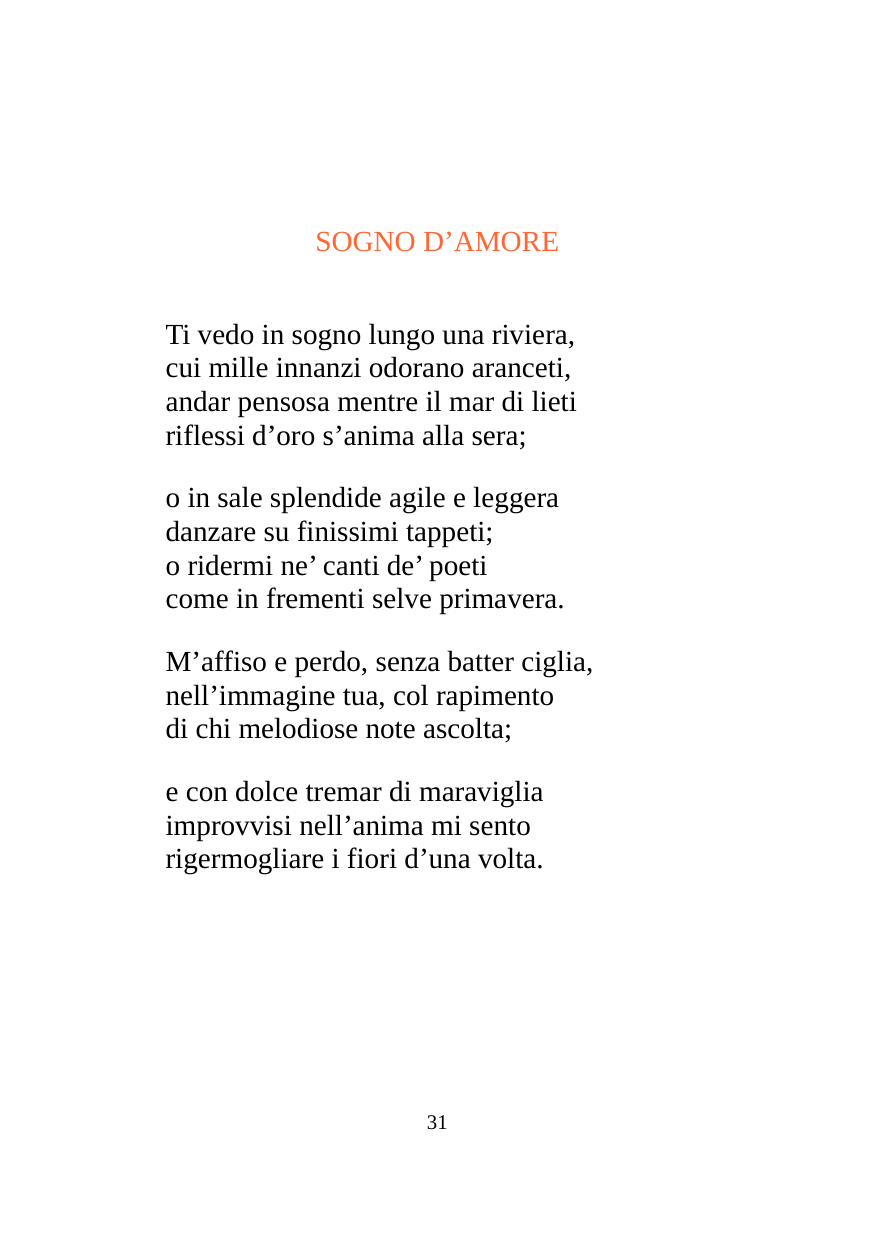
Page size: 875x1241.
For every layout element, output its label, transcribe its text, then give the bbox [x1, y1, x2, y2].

subtitle SOGNO D’AMORE [106, 224, 768, 258]
text M’affiso e perdo, senza batter ciglia, nell’immagine tua, col rapimento di chi melodiose note ascolta; [165, 644, 768, 745]
text o in sale splendide agile e leggera danzare su finissimi tappeti; o ridermi ne’ canti de’ poeti come in frementi selve primavera. [165, 481, 768, 615]
text Ti vedo in sogno lungo una riviera, cui mille innanzi odorano aranceti, andar pensosa mentre il mar di lieti riflessi d’oro s’anima alla sera; [165, 317, 768, 451]
text e con dolce tremar di maraviglia improvvisi nell’anima mi sento rigermogliare i fiori d’una volta. [165, 774, 768, 875]
